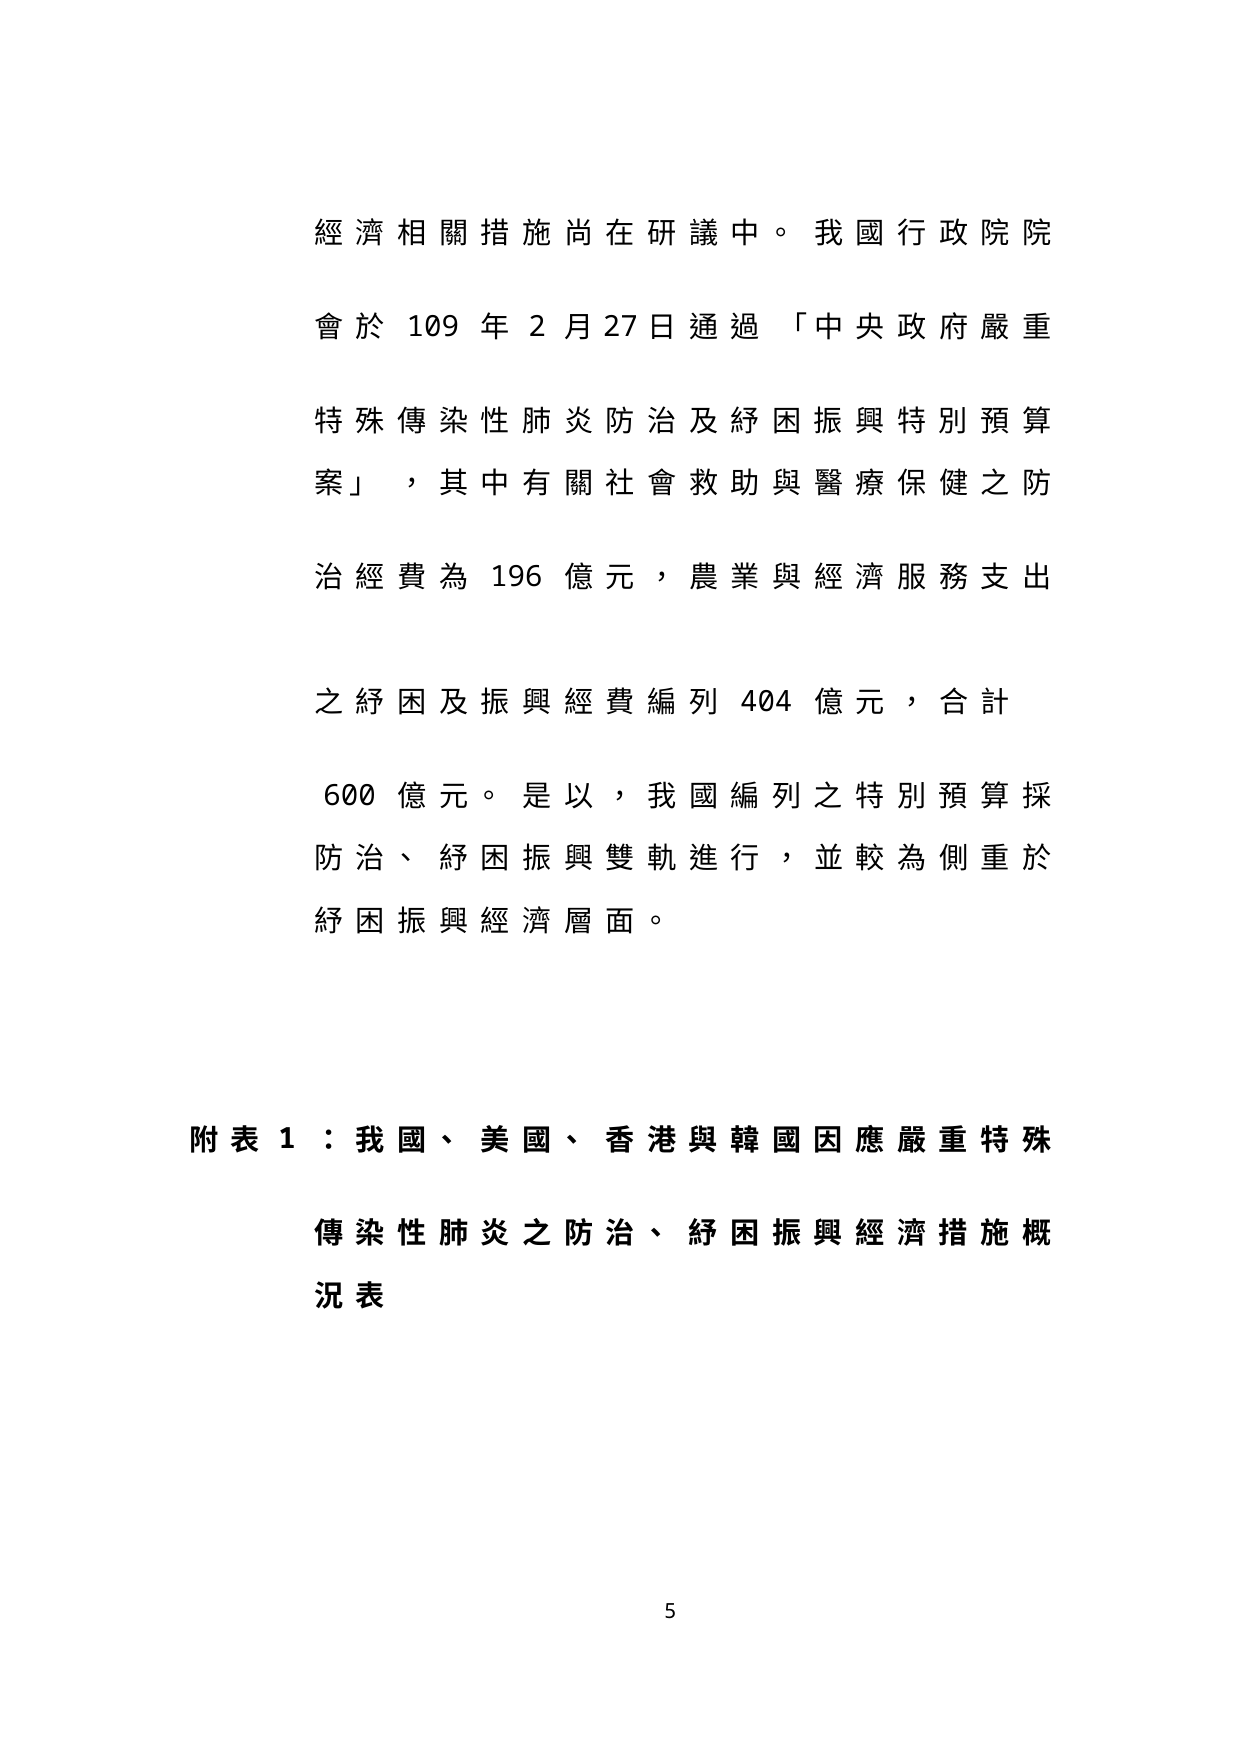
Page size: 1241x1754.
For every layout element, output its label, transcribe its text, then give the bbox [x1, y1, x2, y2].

text 附表1：我國、美國、香港與韓國因應嚴重特殊傳染性肺炎之防治、紓困振興經濟措施概況表 [183, 1064, 1058, 1314]
text 從美國、香港與南韓相關防治、紓困振興措施與目前經費規模以觀(詳附表1)，美國行政部門於109年2月24日向國會提出25億美元之經費需求，以加速疫苗研發、購買緊急物資與相關因應活動；至香港立法會於109年2月21日通過300億港幣之「防疫抗疫基金」撥款申請，以加強支援醫院管理局之防疫工作等，嗣於同月26日公布2020至2021年政府財政預算案時宣布，考量經濟情況與嚴重特殊傳染性肺炎等因素，預計發放18歲以上香港居民每人1萬港幣，受惠人數約700萬人，以帶動港人消費。又近期南韓COVID-19疫情升溫與大邱市爆發逾千人之感染症狀等，據該國衛生福利部公布資料，目前著重給予醫護人員之補償與居家隔離人員之補助，至振興經濟相關措施尚在研議中。我國行政院院會於109年2月27日通過「中央政府嚴重特殊傳染性肺炎防治及紓困振興特別預算案」，其中有關社會救助與醫療保健之防治經費為196億元，農業與經濟服務支出之紓困及振興經費編列404億元，合計600億元。是以，我國編列之特別預算採防治、紓困振興雙軌進行，並較為側重於紓困振興經濟層面。 [271, 189, 1058, 939]
